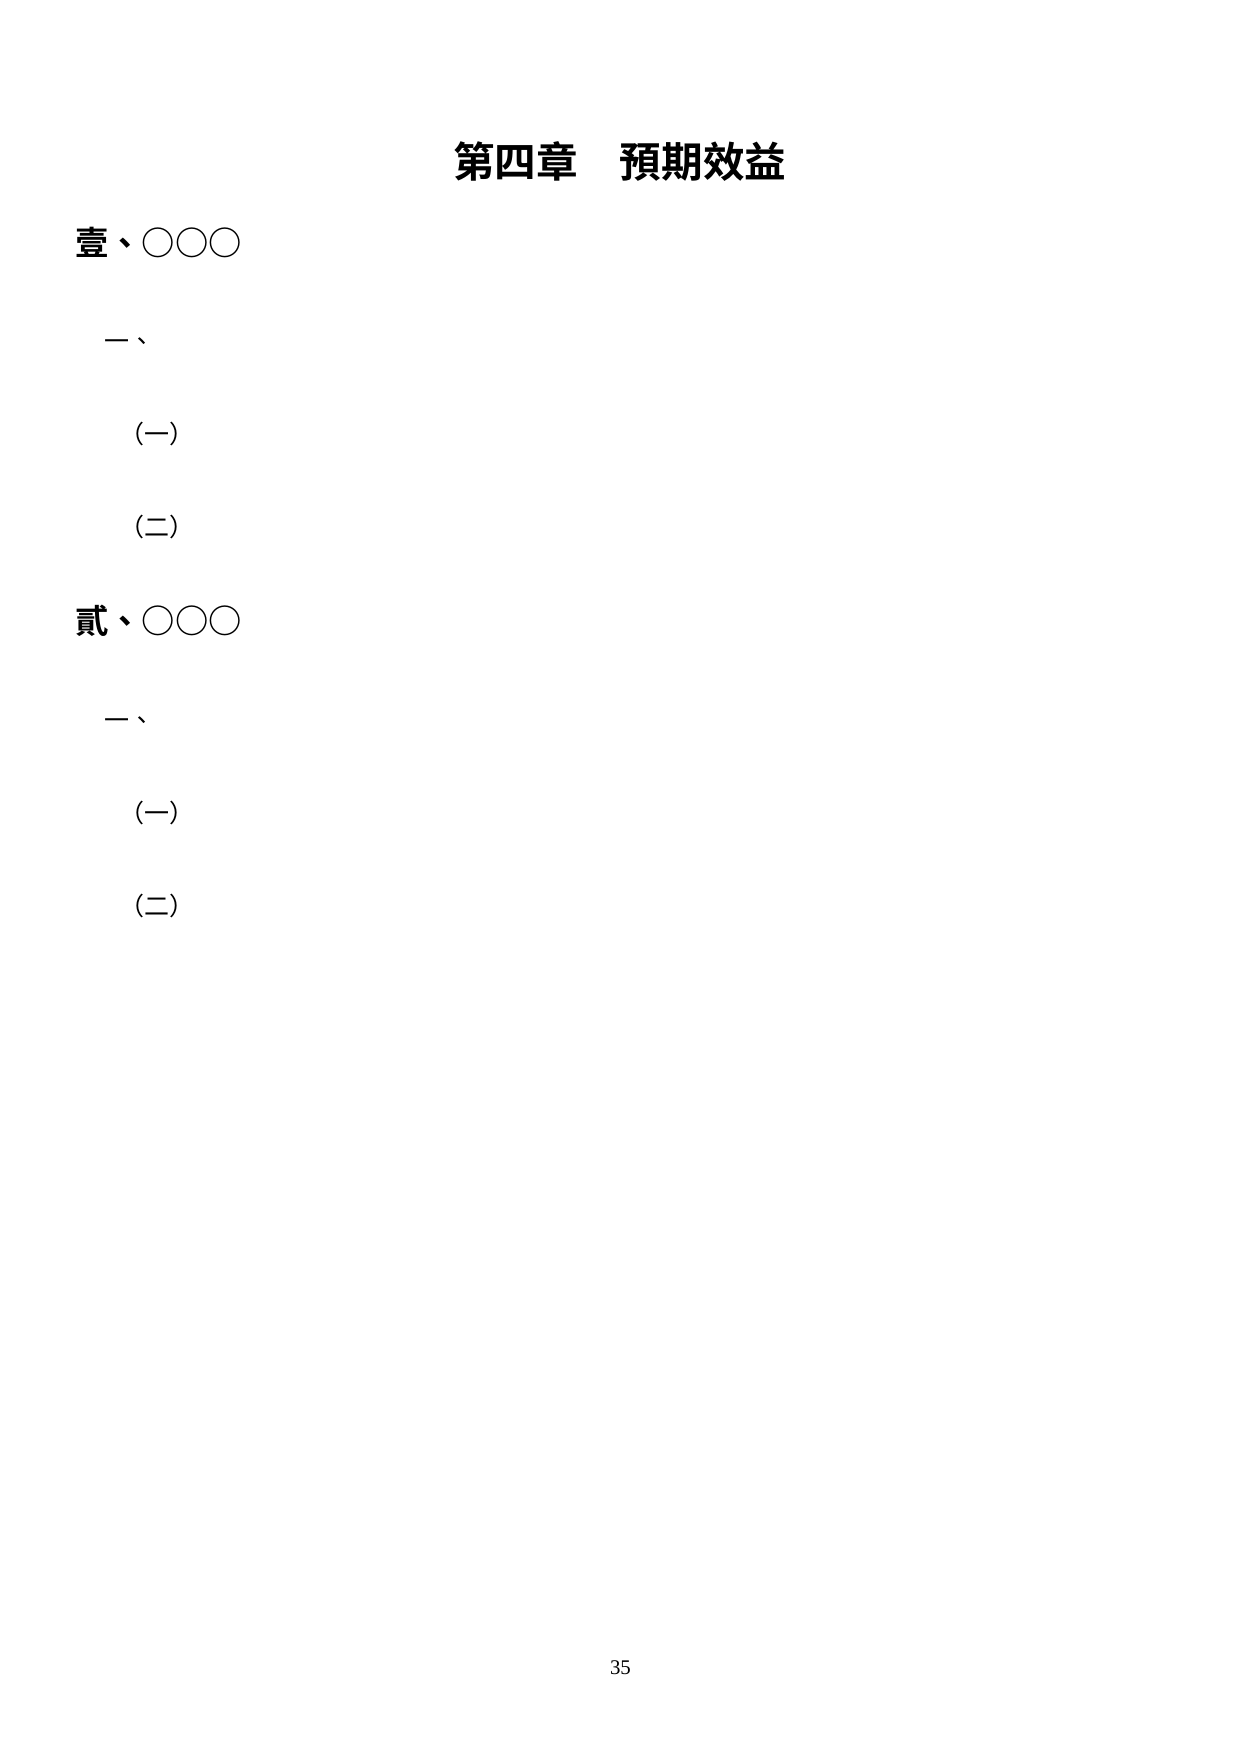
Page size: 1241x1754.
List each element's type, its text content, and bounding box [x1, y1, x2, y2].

text 一、 [104, 298, 1165, 361]
text 一、 [104, 677, 1165, 739]
text 貳、○○○ [75, 577, 1165, 640]
text （二） [119, 863, 1165, 925]
subtitle 第四章 預期效益 [74, 118, 1165, 180]
text 壹、○○○ [75, 199, 1165, 262]
text （一） [119, 391, 1165, 454]
text （二） [119, 484, 1165, 547]
text （一） [119, 770, 1165, 832]
